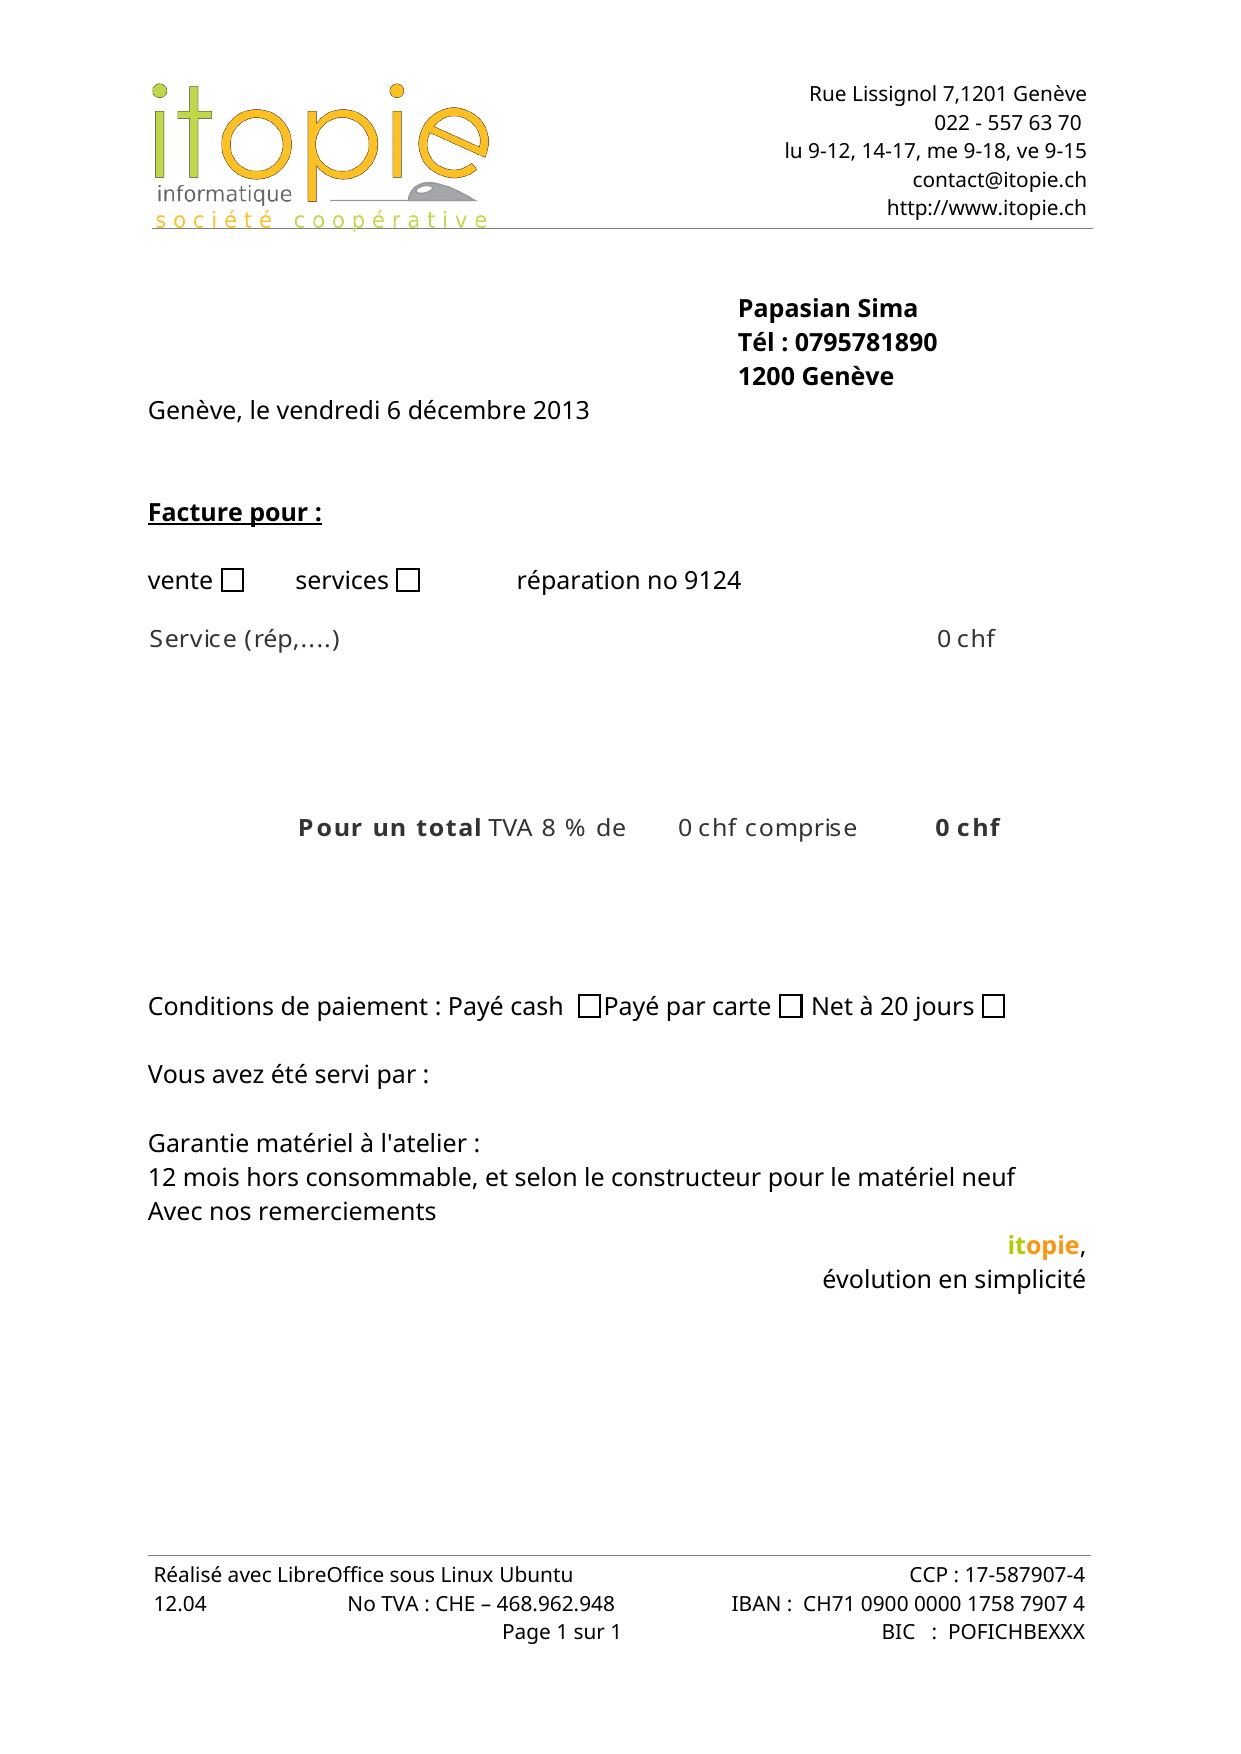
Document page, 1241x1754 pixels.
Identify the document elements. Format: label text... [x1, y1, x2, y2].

text vente services réparation no 9124 [148, 563, 1093, 597]
picture [138, 72, 500, 244]
text Facture pour : [148, 495, 1093, 529]
text 12 mois hors consommable, et selon le constructeur pour le matériel neuf [148, 1159, 1093, 1193]
text Conditions de paiement : Payé cash Payé par carte Net à 20 jours [148, 989, 1093, 1023]
text Avec nos remerciements [148, 1193, 1093, 1227]
text Vous avez été servi par : [148, 1057, 1093, 1091]
text itopie, [148, 1227, 1093, 1262]
text Genève, le vendredi 6 décembre 2013 [148, 392, 1093, 427]
text 1200 Genève [148, 358, 1093, 392]
text Garantie matériel à l'atelier : [148, 1125, 1093, 1159]
text évolution en simplicité [148, 1262, 1093, 1296]
text Papasian Sima [148, 290, 1093, 324]
text Tél : 0795781890 [148, 324, 1093, 358]
